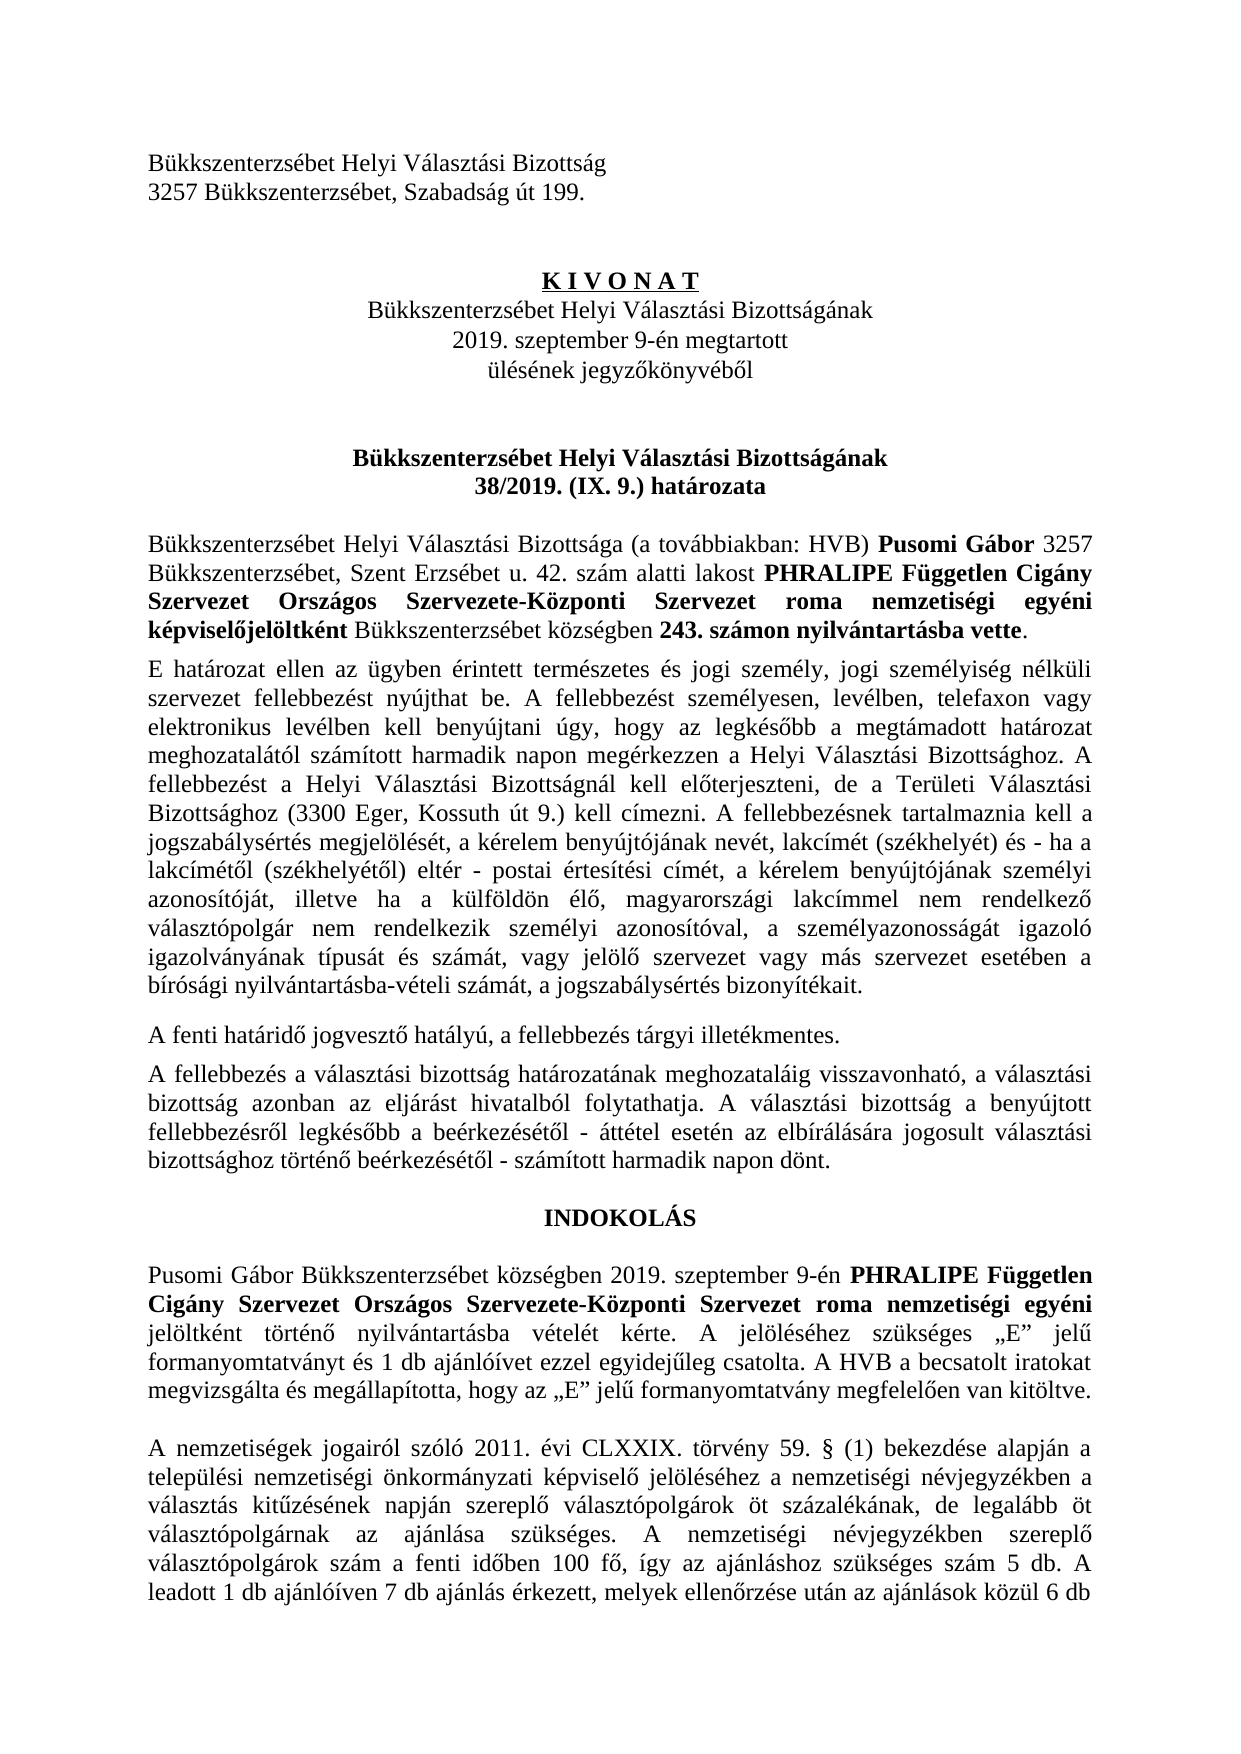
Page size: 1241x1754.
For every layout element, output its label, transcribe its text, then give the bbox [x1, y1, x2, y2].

text 38/2019. (IX. 9.) határozata [148, 471, 1093, 500]
text Bükkszenterzsébet Helyi Választási Bizottságának [148, 443, 1093, 471]
text Bükkszenterzsébet Helyi Választási Bizottság [148, 148, 1093, 176]
text K I V O N A T [148, 266, 1093, 295]
text ülésének jegyzőkönyvéből [148, 355, 1093, 383]
subtitle A fellebbezés a választási bizottság határozatának meghozataláig visszavonható, a választási bizottság azonban az eljárást hivatalból folytathatja. A választási bizottság a benyújtott fellebbezésről legkésőbb a beérkezésétől - áttétel esetén az elbírálására jogosult választási bizottsághoz történő beérkezésétől - számított harmadik napon dönt. [148, 1059, 1093, 1174]
text 2019. szeptember 9-én megtartott [148, 325, 1093, 354]
text E határozat ellen az ügyben érintett természetes és jogi személy, jogi személyiség nélküli szervezet fellebbezést nyújthat be. A fellebbezést személyesen, levélben, telefaxon vagy elektronikus levélben kell benyújtani úgy, hogy az legkésőbb a megtámadott határozat meghozatalától számított harmadik napon megérkezzen a Helyi Választási Bizottsághoz. A fellebbezést a Helyi Választási Bizottságnál kell előterjeszteni, de a Területi Választási Bizottsághoz (3300 Eger, Kossuth út 9.) kell címezni. A fellebbezésnek tartalmaznia kell a jogszabálysértés megjelölését, a kérelem benyújtójának nevét, lakcímét (székhelyét) és - ha a lakcímétől (székhelyétől) eltér - postai értesítési címét, a kérelem benyújtójának személyi azonosítóját, illetve ha a külföldön élő, magyarországi lakcímmel nem rendelkező választópolgár nem rendelkezik személyi azonosítóval, a személyazonosságát igazoló igazolványának típusát és számát, vagy jelölő szervezet vagy más szervezet esetében a bírósági nyilvántartásba-vételi számát, a jogszabálysértés bizonyítékait. [148, 654, 1093, 999]
text Pusomi Gábor Bükkszenterzsébet községben 2019. szeptember 9-én PHRALIPE Független Cigány Szervezet Országos Szervezete-Központi Szervezet roma nemzetiségi egyéni jelöltként történő nyilvántartásba vételét kérte. A jelöléséhez szükséges „E” jelű formanyomtatványt és 1 db ajánlóívet ezzel egyidejűleg csatolta. A HVB a becsatolt iratokat megvizsgálta és megállapította, hogy az „E” jelű formanyomtatvány megfelelően van kitöltve. [148, 1261, 1093, 1404]
text INDOKOLÁS [148, 1203, 1093, 1232]
text Bükkszenterzsébet Helyi Választási Bizottságának [148, 296, 1093, 324]
text Bükkszenterzsébet Helyi Választási Bizottsága (a továbbiakban: HVB) Pusomi Gábor 3257 Bükkszenterzsébet, Szent Erzsébet u. 42. szám alatti lakost PHRALIPE Független Cigány Szervezet Országos Szervezete-Központi Szervezet roma nemzetiségi egyéni képviselőjelöltként Bükkszenterzsébet községben 243. számon nyilvántartásba vette. [148, 529, 1093, 644]
text A nemzetiségek jogairól szóló 2011. évi CLXXIX. törvény 59. § (1) bekezdése alapján a települési nemzetiségi önkormányzati képviselő jelöléséhez a nemzetiségi névjegyzékben a választás kitűzésének napján szereplő választópolgárok öt százalékának, de legalább öt választópolgárnak az ajánlása szükséges. A nemzetiségi névjegyzékben szereplő választópolgárok szám a fenti időben 100 fő, így az ajánláshoz szükséges szám 5 db. A leadott 1 db ajánlóíven 7 db ajánlás érkezett, melyek ellenőrzése után az ajánlások közül 6 db [148, 1433, 1093, 1606]
text 3257 Bükkszenterzsébet, Szabadság út 199. [148, 177, 1093, 206]
text A fenti határidő jogvesztő hatályú, a fellebbezés tárgyi illetékmentes. [148, 1020, 1093, 1049]
